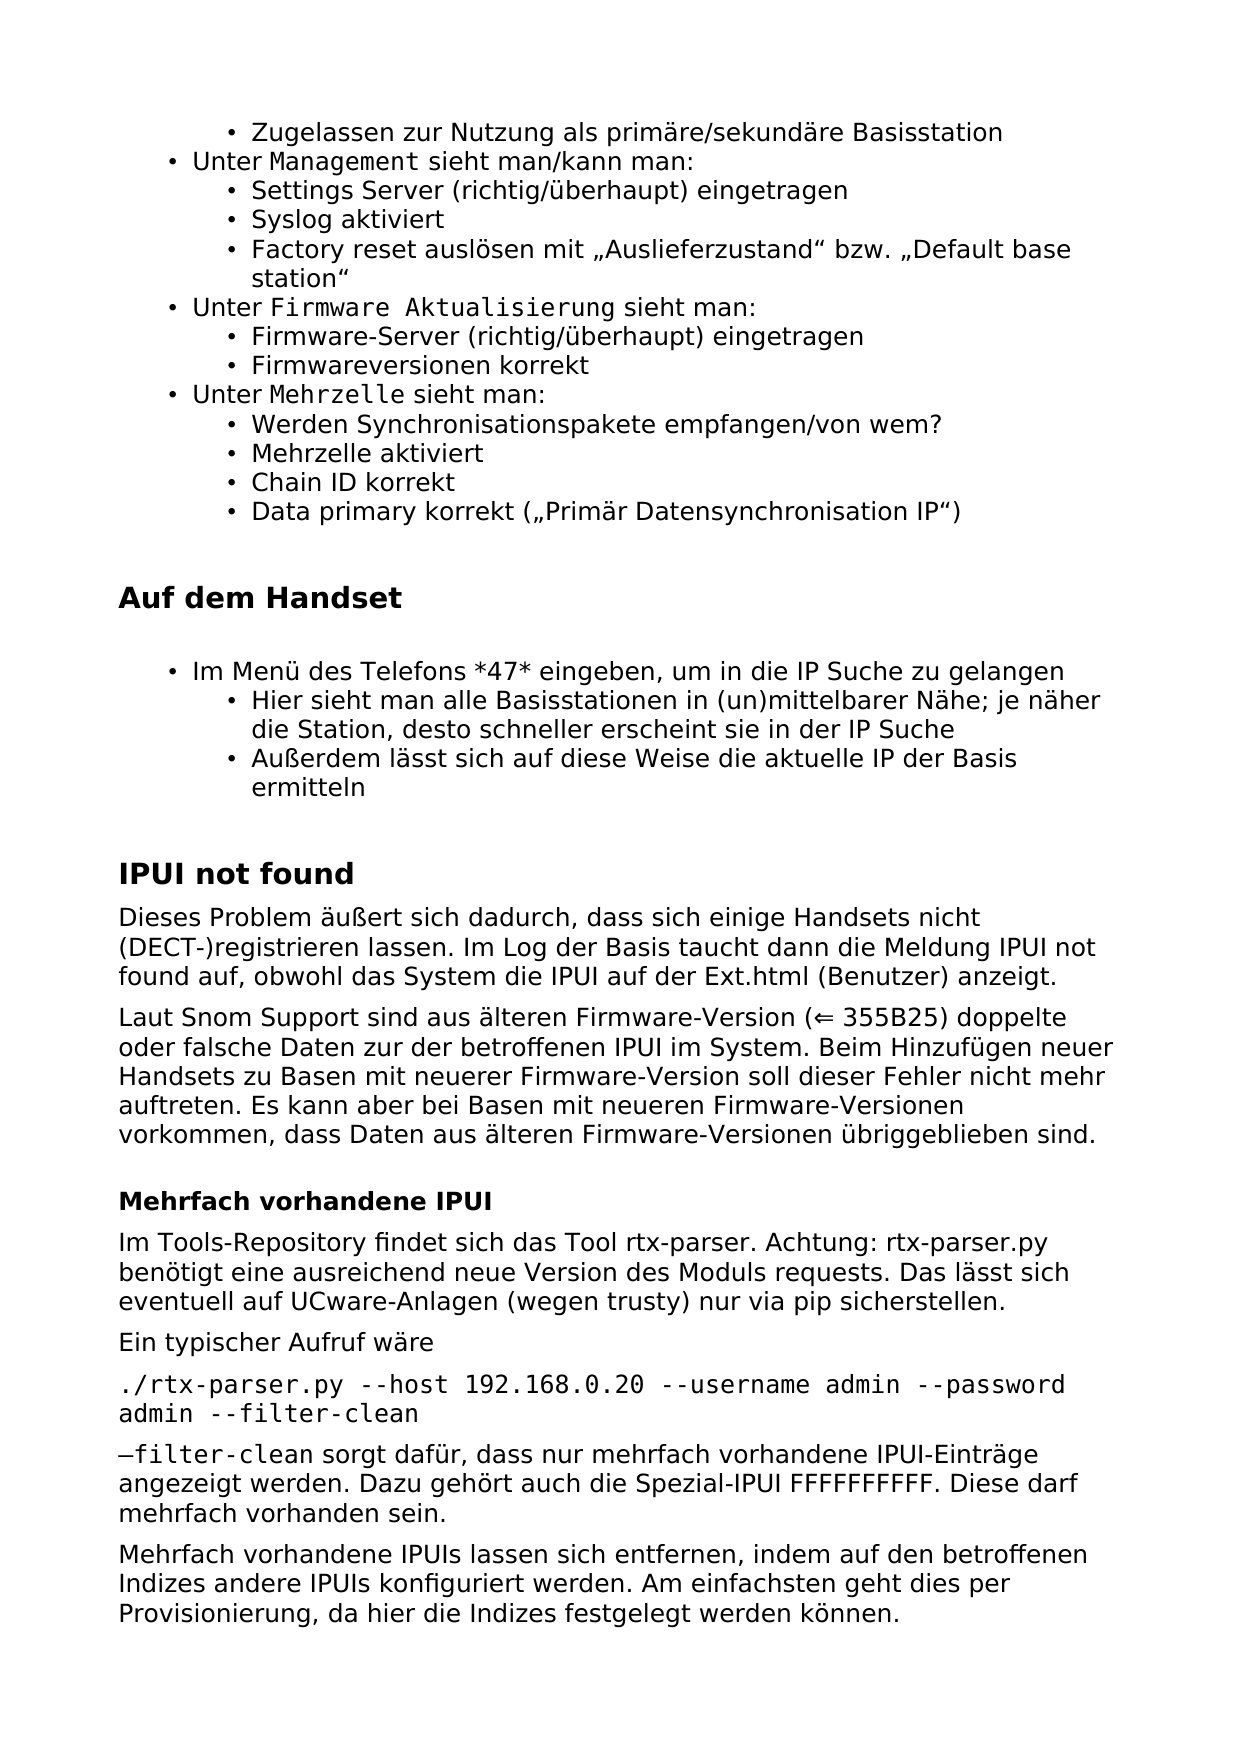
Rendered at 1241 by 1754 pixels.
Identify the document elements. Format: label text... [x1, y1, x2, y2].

list Unter Firmware Aktualisierung sieht man: [177, 293, 1122, 322]
list Firmware-Server (richtig/überhaupt) eingetragen [236, 322, 1122, 351]
list Zugelassen zur Nutzung als primäre/sekundäre Basisstation [236, 118, 1122, 147]
list Chain ID korrekt [236, 468, 1122, 497]
subtitle IPUI not found [118, 857, 1122, 891]
subtitle Auf dem Handset [118, 581, 1122, 615]
text –filter-clean sorgt dafür, dass nur mehrfach vorhandene IPUI-Einträge angezeigt werden. Dazu gehört auch die Spezial-IPUI FFFFFFFFFF. Diese darf mehrfach vorhanden sein. [118, 1440, 1122, 1528]
text Dieses Problem äußert sich dadurch, dass sich einige Handsets nicht (DECT-)registrieren lassen. Im Log der Basis taucht dann die Meldung IPUI not found auf, obwohl das System die IPUI auf der Ext.html (Benutzer) anzeigt. [118, 904, 1122, 991]
list Syslog aktiviert [236, 206, 1122, 235]
text Mehrfach vorhandene IPUIs lassen sich entfernen, indem auf den betroffenen Indizes andere IPUIs konfiguriert werden. Am einfachsten geht dies per Provisionierung, da hier die Indizes festgelegt werden können. [118, 1540, 1122, 1628]
subtitle Mehrfach vorhandene IPUI [118, 1187, 1122, 1216]
list Data primary korrekt („Primär Datensynchronisation IP“) [236, 497, 1122, 526]
list Außerdem lässt sich auf diese Weise die aktuelle IP der Basis ermitteln [236, 744, 1122, 803]
list Factory reset auslösen mit „Auslieferzustand“ bzw. „Default base station“ [236, 235, 1122, 293]
list Settings Server (richtig/überhaupt) eingetragen [236, 176, 1122, 206]
list Unter Management sieht man/kann man: [177, 147, 1122, 176]
list Hier sieht man alle Basisstationen in (un)mittelbarer Nähe; je näher die Station, desto schneller erscheint sie in der IP Suche [236, 686, 1122, 744]
text Im Tools-Repository findet sich das Tool rtx-parser. Achtung: rtx-parser.py benötigt eine ausreichend neue Version des Moduls requests. Das lässt sich eventuell auf UCware-Anlagen (wegen trusty) nur via pip sicherstellen. [118, 1229, 1122, 1316]
text Ein typischer Aufruf wäre [118, 1329, 1122, 1358]
text ./rtx-parser.py --host 192.168.0.20 --username admin --password admin --filter-clean [118, 1370, 1122, 1429]
list Unter Mehrzelle sieht man: [177, 381, 1122, 410]
list Mehrzelle aktiviert [236, 439, 1122, 468]
list Werden Synchronisationspakete empfangen/von wem? [236, 410, 1122, 439]
list Im Menü des Telefons *47* eingeben, um in die IP Suche zu gelangen [177, 657, 1122, 686]
list Firmwareversionen korrekt [236, 351, 1122, 381]
text Laut Snom Support sind aus älteren Firmware-Version (⇐ 355B25) doppelte oder falsche Daten zur der betroffenen IPUI im System. Beim Hinzufügen neuer Handsets zu Basen mit neuerer Firmware-Version soll dieser Fehler nicht mehr auftreten. Es kann aber bei Basen mit neueren Firmware-Versionen vorkommen, dass Daten aus älteren Firmware-Versionen übriggeblieben sind. [118, 1004, 1122, 1149]
